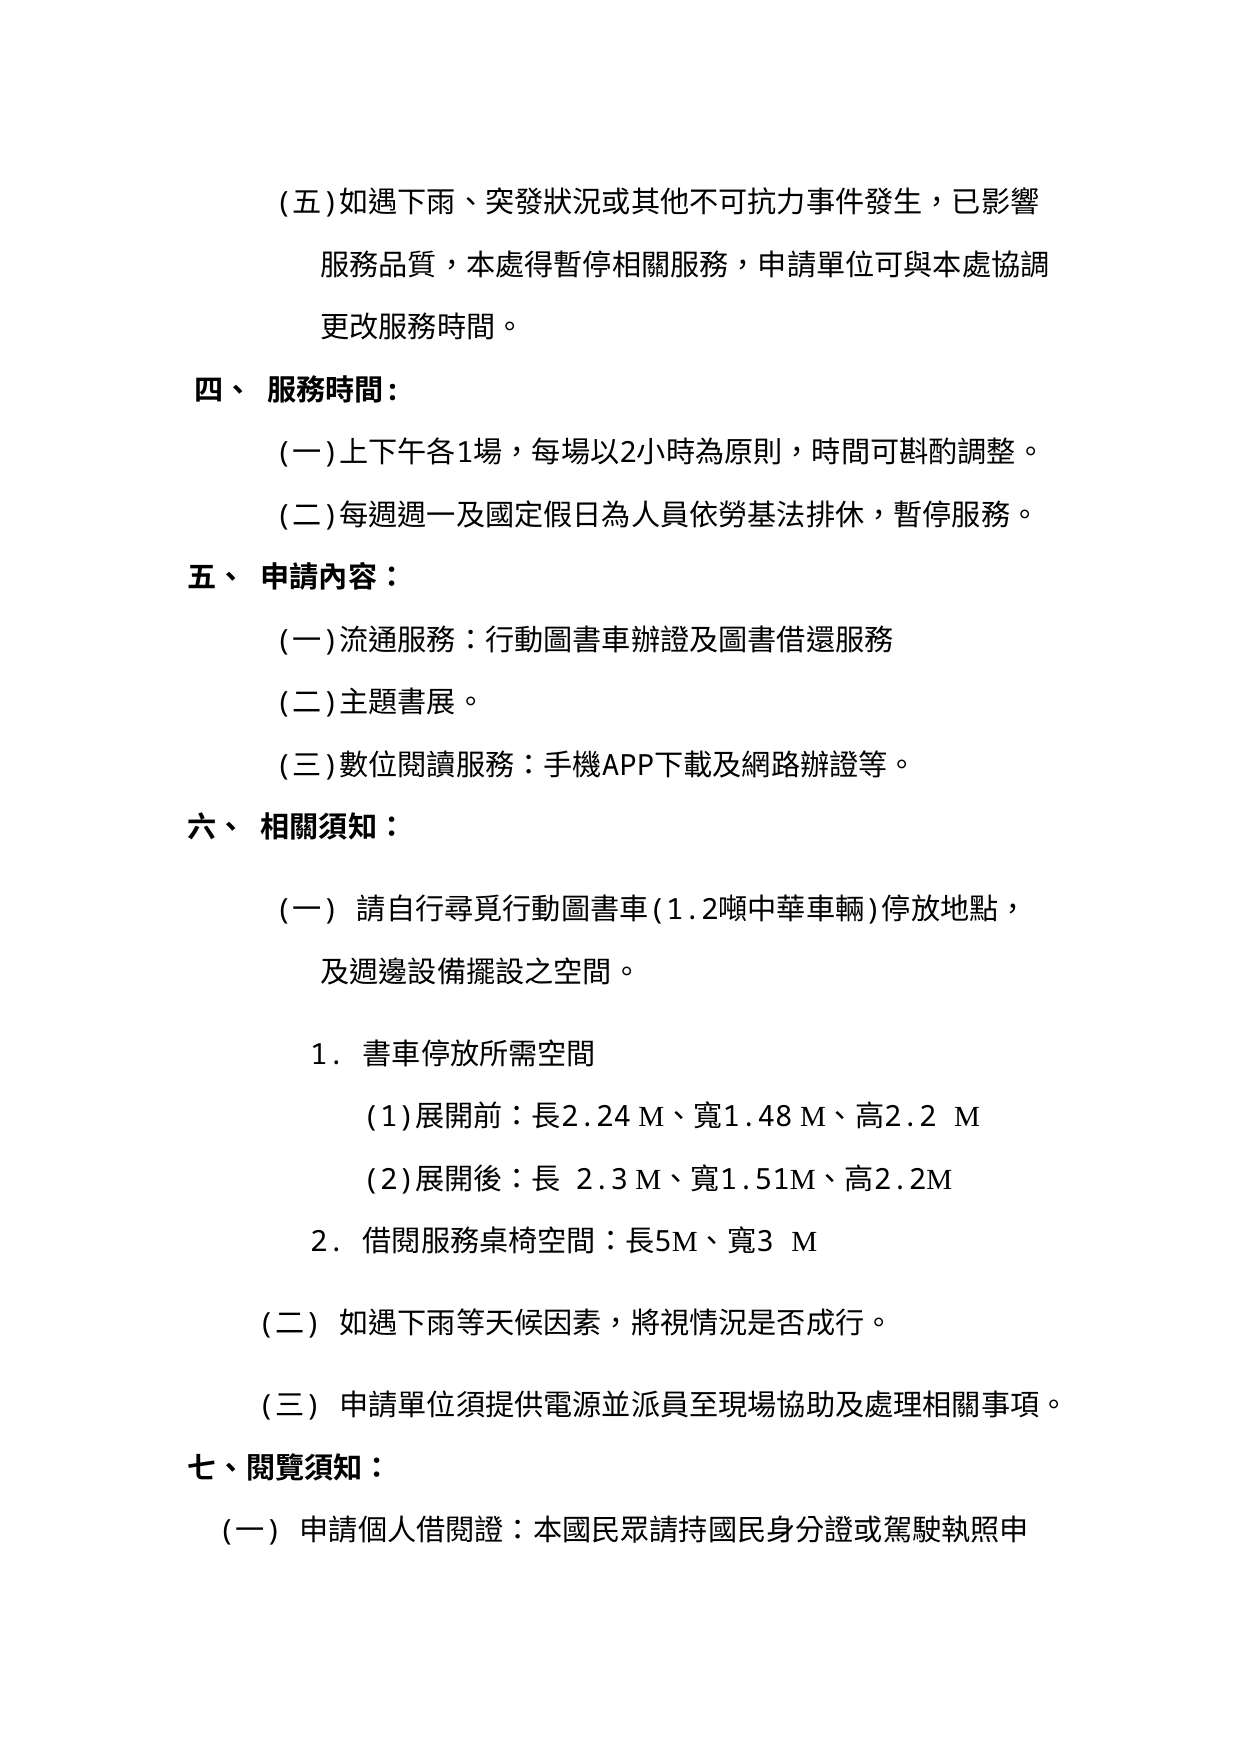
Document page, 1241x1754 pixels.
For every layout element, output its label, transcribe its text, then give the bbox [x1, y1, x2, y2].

text 七、閱覽須知： [187, 1424, 1053, 1487]
text (二)主題書展。 [187, 658, 1053, 721]
text (一)流通服務：行動圖書車辦證及圖書借還服務 [187, 596, 1053, 658]
text 1. 書車停放所需空間 [187, 1010, 1053, 1072]
text 五、 申請內容： [187, 533, 1053, 596]
text (一) 請自行尋覓行動圖書車(1.2噸中華車輛)停放地點，及週邊設備擺設之空間。 [187, 865, 1053, 990]
text (2)展開後：長 2.3 M、寬1.51M、高2.2M [187, 1135, 1053, 1197]
text (二)每週週一及國定假日為人員依勞基法排休，暫停服務。 [187, 471, 1053, 533]
text 2. 借閱服務桌椅空間：長5M、寬3 M [187, 1197, 1053, 1260]
text (三)數位閱讀服務：手機APP下載及網路辦證等。 [187, 721, 1053, 783]
text (五)如遇下雨、突發狀況或其他不可抗力事件發生，已影響服務品質，本處得暫停相關服務，申請單位可與本處協調更改服務時間。 [187, 158, 1053, 346]
text 六、 相關須知： [187, 783, 1053, 846]
text (三) 申請單位須提供電源並派員至現場協助及處理相關事項。 [187, 1362, 1053, 1424]
text (二) 如遇下雨等天候因素，將視情況是否成行。 [187, 1279, 1053, 1342]
text (一) 申請個人借閱證：本國民眾請持國民身分證或駕駛執照申 [187, 1487, 1053, 1549]
text (一)上下午各1場，每場以2小時為原則，時間可斟酌調整。 [187, 408, 1053, 471]
text (1)展開前：長2.24 M、寬1.48 M、高2.2 M [187, 1072, 1053, 1135]
text 四、 服務時間: [187, 346, 1053, 408]
